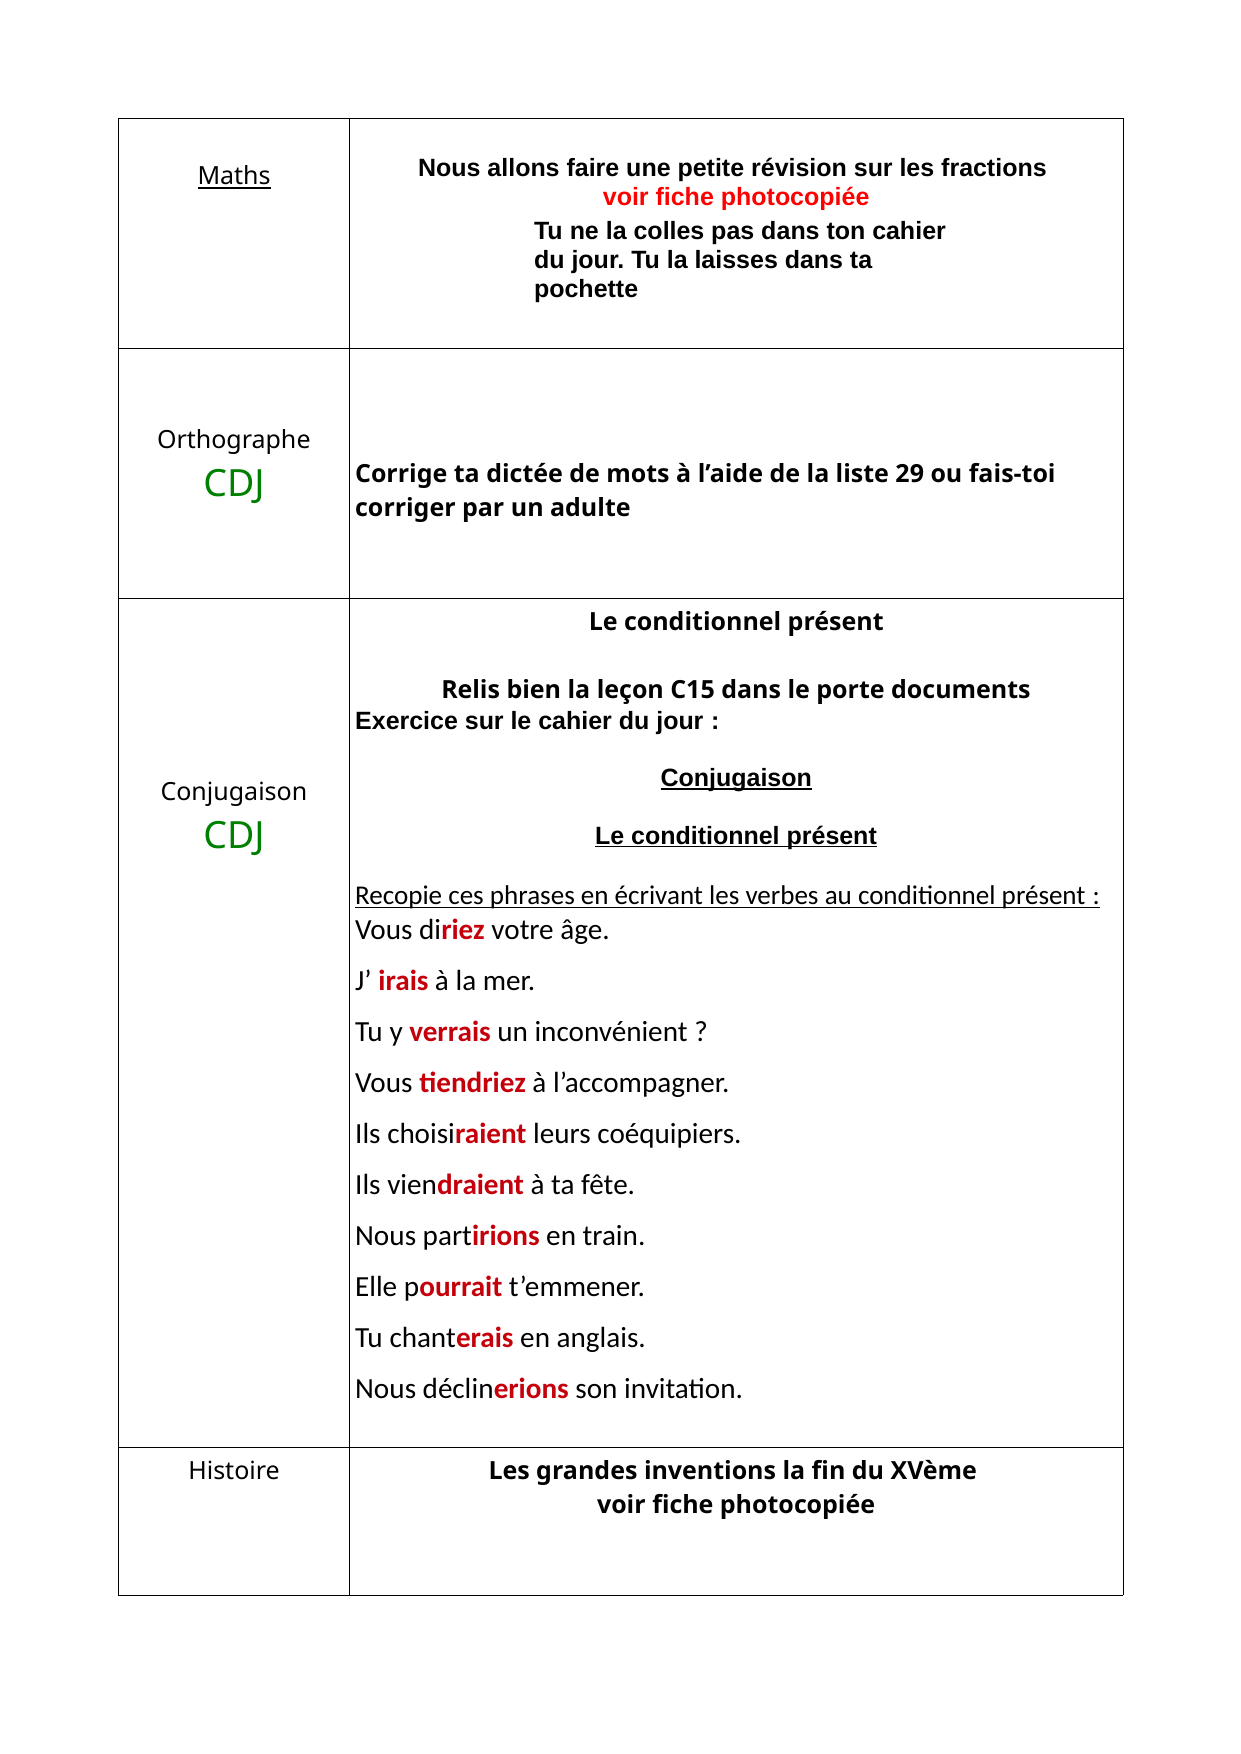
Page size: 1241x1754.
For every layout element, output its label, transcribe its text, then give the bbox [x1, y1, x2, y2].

table_cell Corrige ta dictée de mots à l’aide de la liste 29 ou fais-toi corriger par un adulte [350, 349, 1123, 598]
table_cell Le conditionnel présent Relis bien la leçon C15 dans le porte documents Exercice sur le cahier du jour : Conjugaison Le conditionnel présent Recopie ces phrases en écrivant les verbes au conditionnel présent : Vous diriez votre âge. J’ irais à la mer. Tu y verrais un inconvénient ? Vous tiendriez à l’accompagner. Ils choisiraient leurs coéquipiers. Ils viendraient à ta fête. Nous partirions en train. Elle pourrait t’emmener. Tu chanterais en anglais. Nous déclinerions son invitation. [350, 599, 1123, 1447]
table_cell Histoire [119, 1448, 349, 1595]
table_cell Les grandes inventions la fin du XVème voir fiche photocopiée [350, 1448, 1123, 1595]
table_cell Conjugaison CDJ [119, 599, 349, 1447]
table_cell Maths [119, 119, 349, 348]
table_cell Orthographe CDJ [119, 349, 349, 598]
table_cell Nous allons faire une petite révision sur les fractions voir fiche photocopiée [350, 119, 1123, 348]
table_header Tu ne la colles pas dans ton cahier du jour. Tu la laisses dans ta pochette [529, 211, 966, 308]
